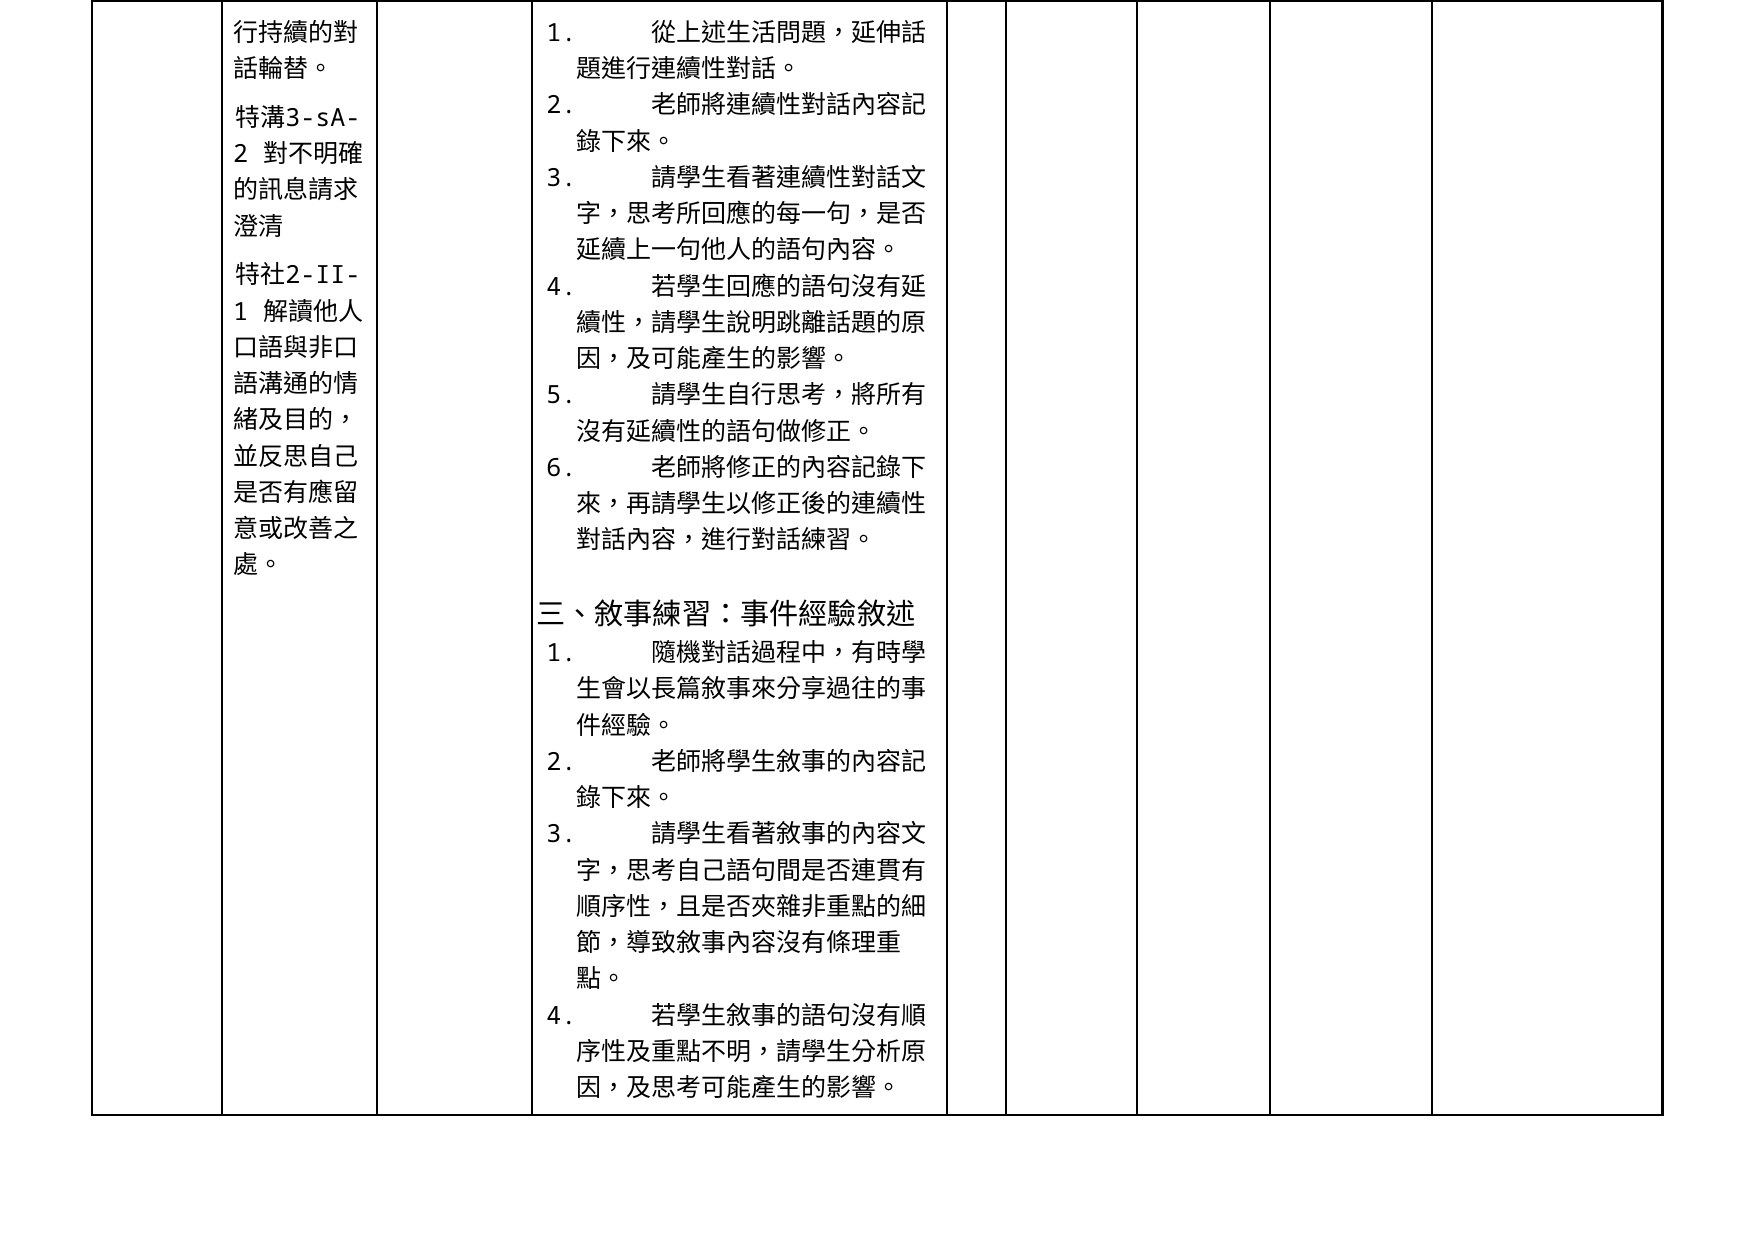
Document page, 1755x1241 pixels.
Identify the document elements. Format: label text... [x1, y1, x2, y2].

table_cell 一、生活問題解決策略 以當下學生遇到的各式家庭與學校生活問題做為對話的起始，請學生針對問題回應。 老師將問答的語句記錄下來，請學生看著文字，思考所回答的語句是否針對問題回應。 若學生沒有直接針對問題回應，請學生思考使用其他語句回應的原因，以及可能造成的影響。 請學生自行思考修正成正確的回應。 二、社交對話訓練 從上述生活問題，延伸話題進行連續性對話。 老師將連續性對話內容記錄下來。 請學生看著連續性對話文字，思考所回應的每一句，是否延續上一句他人的語句內容。 若學生回應的語句沒有延續性，請學生說明跳離話題的原因，及可能產生的影響。 請學生自行思考，將所有沒有延續性的語句做修正。 老師將修正的內容記錄下來，再請學生以修正後的連續性對話內容，進行對話練習。 三、敘事練習：事件經驗敘述 隨機對話過程中，有時學生會以長篇敘事來分享過往的事件經驗。 老師將學生敘事的內容記錄下來。 請學生看著敘事的內容文字，思考自己語句間是否連貫有順序性，且是否夾雜非重點的細節，導致敘事內容沒有條理重點。 若學生敘事的語句沒有順序性及重點不明，請學生分析原因，及思考可能產生的影響。 請學生自行思考，將所有沒有順序性及非重點的語句做修正。 老師將修正的內容記錄下來，再請學生以修正後的敘事內容，重述一遍。 四、溝通修補策略 在聽巡課的所有訓練活動中，若有聽不清楚或聽不懂的情況，可以主動詢問。 [533, 2, 946, 1114]
table_cell [1007, 2, 1136, 1114]
table_cell [1138, 2, 1269, 1114]
table_cell 行持續的對話輪替。 特溝3-sA-2 對不明確的訊息請求澄清 特社2-II-1 解讀他人口語與非口語溝通的情緒及目的，並反思自己是否有應留意或改善之處。 [223, 2, 376, 1114]
table_cell [1271, 2, 1431, 1114]
table_cell [378, 2, 531, 1114]
table_cell [948, 2, 1005, 1114]
table_cell [1433, 2, 1661, 1114]
table_cell [93, 2, 221, 1114]
